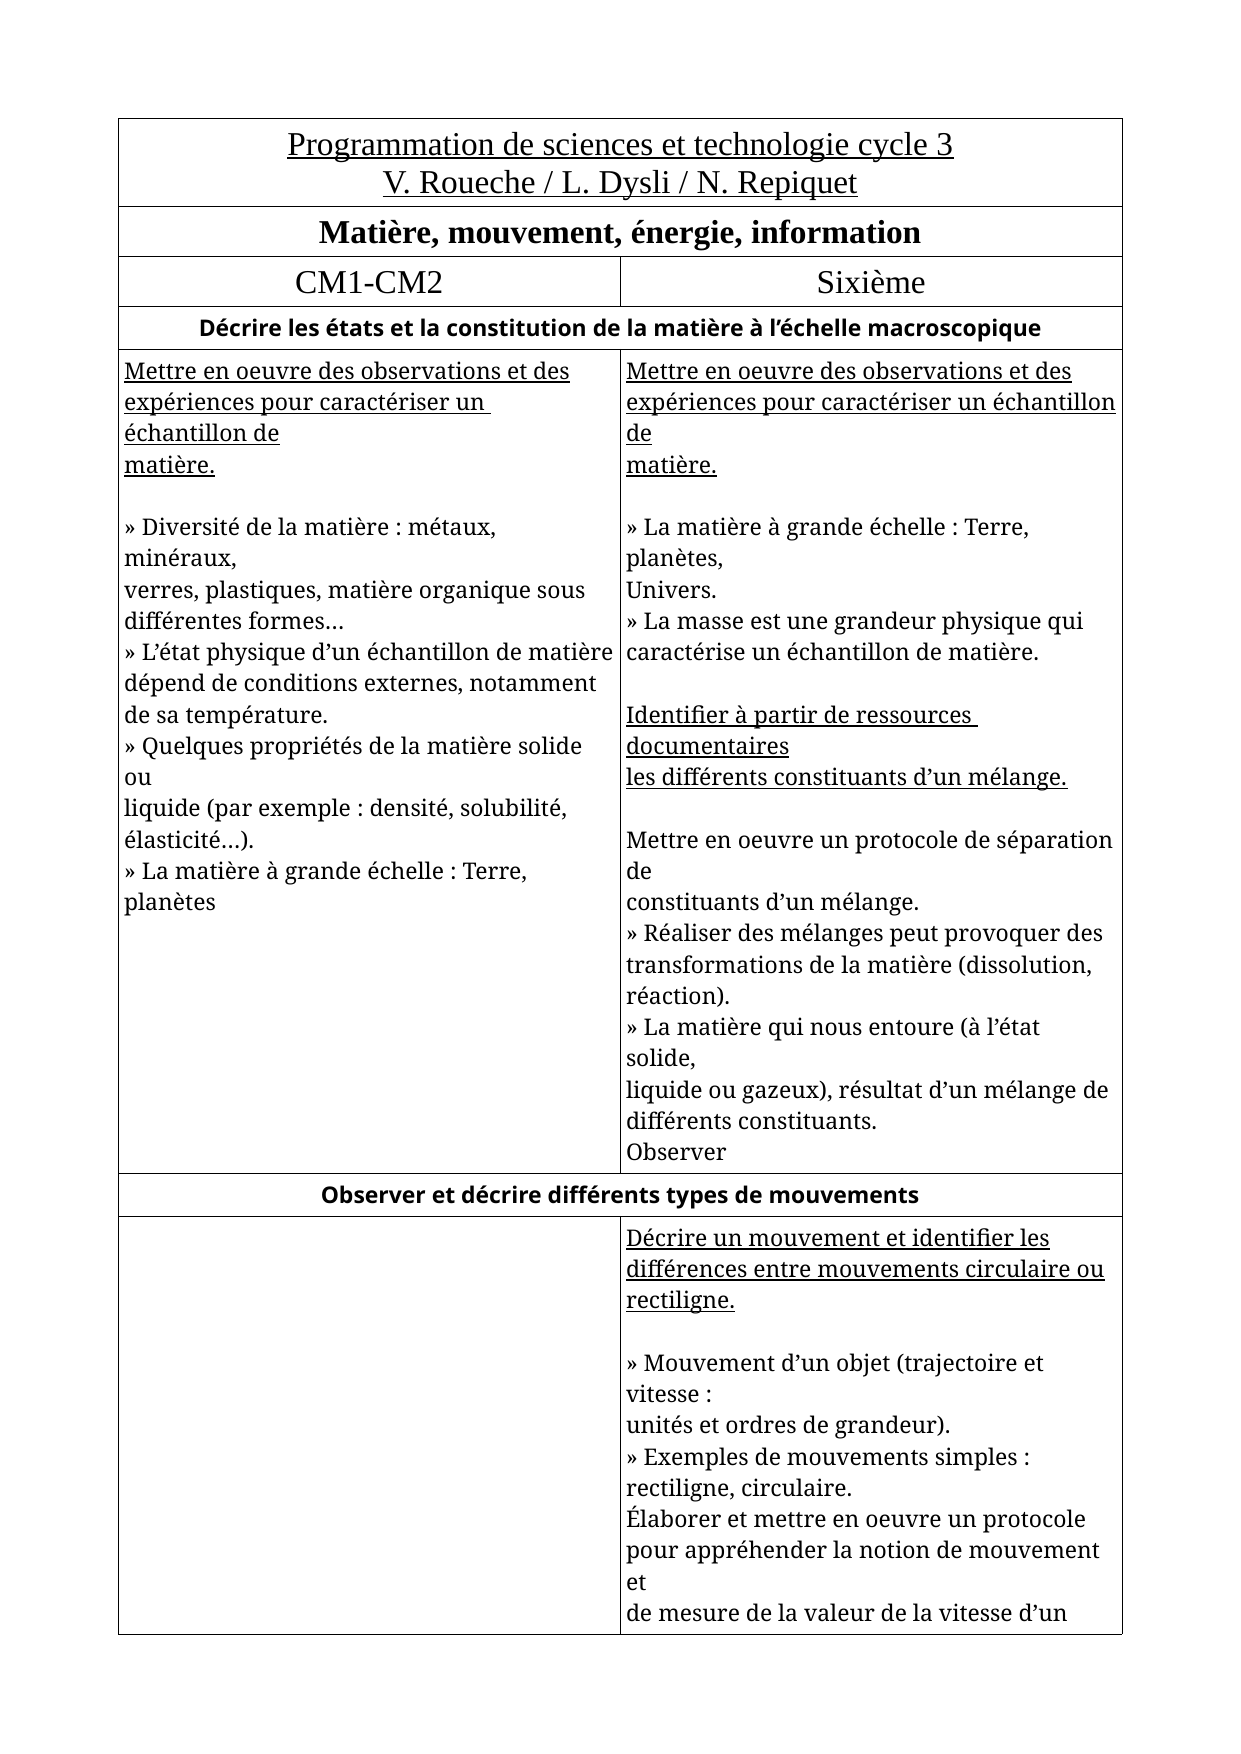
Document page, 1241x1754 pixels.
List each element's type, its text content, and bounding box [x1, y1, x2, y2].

table_cell Décrire un mouvement et identifier les différences entre mouvements circulaire ou rectiligne. » Mouvement d’un objet (trajectoire et vitesse : unités et ordres de grandeur). » Exemples de mouvements simples : rectiligne, circulaire. Élaborer et mettre en oeuvre un protocole pour appréhender la notion de mouvement et de mesure de la valeur de la vitesse d’un [621, 1217, 1122, 1634]
table_cell [119, 1217, 620, 1634]
table_cell Observer et décrire différents types de mouvements [119, 1174, 1122, 1216]
table_cell Sixième [621, 257, 1122, 306]
table_cell Matière, mouvement, énergie, information [119, 207, 1122, 256]
table_cell Mettre en oeuvre des observations et des expériences pour caractériser un échantillon de matière. » Diversité de la matière : métaux, minéraux, verres, plastiques, matière organique sous différentes formes… » L’état physique d’un échantillon de matière dépend de conditions externes, notamment de sa température. » Quelques propriétés de la matière solide ou liquide (par exemple : densité, solubilité, élasticité…). » La matière à grande échelle : Terre, planètes [119, 350, 620, 1173]
table_cell CM1-CM2 [119, 257, 620, 306]
table_cell Décrire les états et la constitution de la matière à l’échelle macroscopique [119, 307, 1122, 349]
table_header Programmation de sciences et technologie cycle 3 V. Roueche / L. Dysli / N. Repiquet [119, 119, 1122, 206]
table_cell Mettre en oeuvre des observations et des expériences pour caractériser un échantillon de matière. » La matière à grande échelle : Terre, planètes, Univers. » La masse est une grandeur physique qui caractérise un échantillon de matière. Identifier à partir de ressources documentaires les différents constituants d’un mélange. Mettre en oeuvre un protocole de séparation de constituants d’un mélange. » Réaliser des mélanges peut provoquer des transformations de la matière (dissolution, réaction). » La matière qui nous entoure (à l’état solide, liquide ou gazeux), résultat d’un mélange de différents constituants. Observer [621, 350, 1122, 1173]
